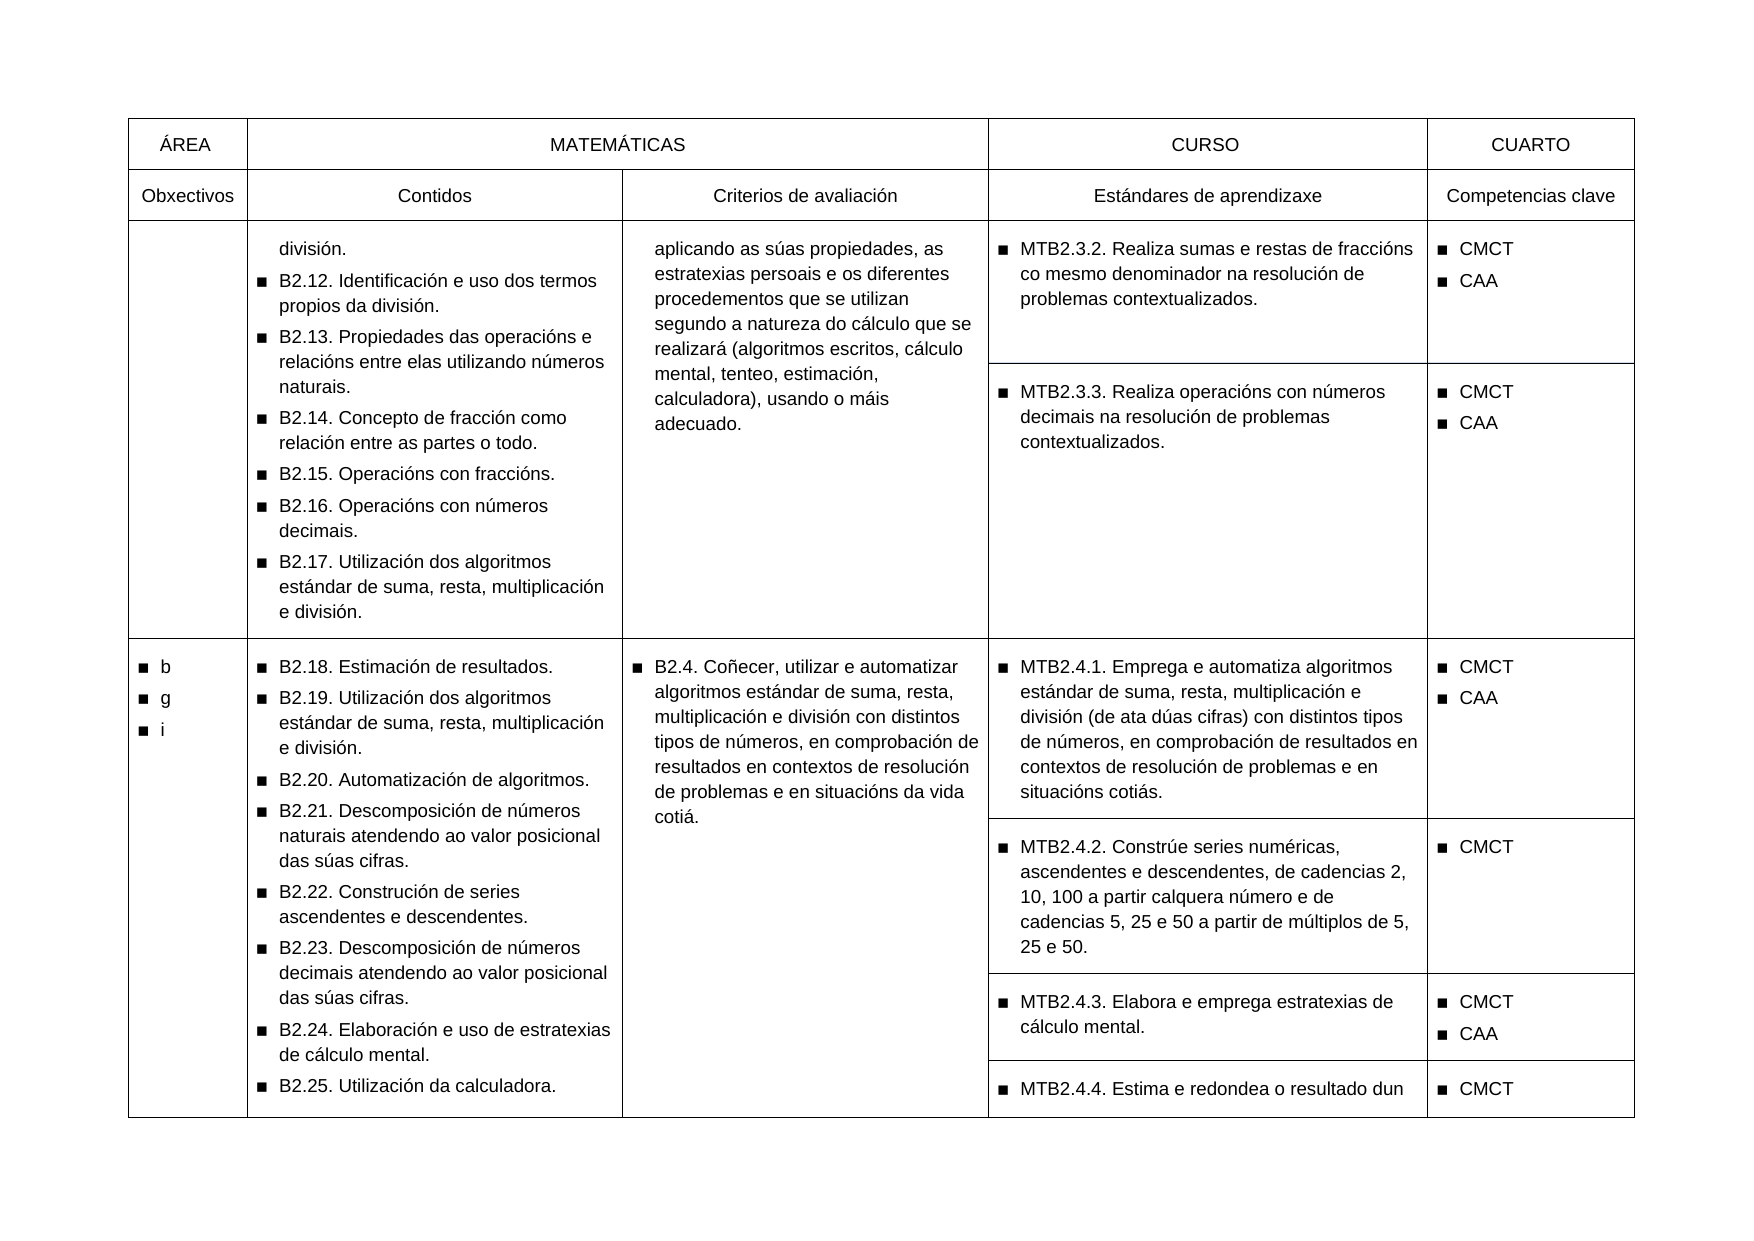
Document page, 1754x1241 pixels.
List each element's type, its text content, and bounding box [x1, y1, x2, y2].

table_cell [129, 221, 247, 638]
table_header ÁREA [129, 119, 247, 169]
table_cell CMCT CAA [1428, 974, 1634, 1060]
table_cell B2.11. Operacións con números naturais: suma, resta, multiplicación e división. B2.12. Identificación e uso dos termos propios da división. B2.13. Propiedades das operacións e relacións entre elas utilizando números naturais. B2.14. Concepto de fracción como relación entre as partes o todo. B2.15. Operacións con fraccións. B2.16. Operacións con números decimais. B2.17. Utilización dos algoritmos estándar de suma, resta, multiplicación e división. [248, 221, 622, 638]
table_cell CMCT [1428, 819, 1634, 973]
table_cell b g i [129, 639, 247, 1117]
table_cell Estándares de aprendizaxe [989, 170, 1427, 220]
table_cell B2.18. Estimación de resultados. B2.19. Utilización dos algoritmos estándar de suma, resta, multiplicación e división. B2.20. Automatización de algoritmos. B2.21. Descomposición de números naturais atendendo ao valor posicional das súas cifras. B2.22. Construción de series ascendentes e descendentes. B2.23. Descomposición de números decimais atendendo ao valor posicional das súas cifras. B2.24. Elaboración e uso de estratexias de cálculo mental. B2.25. Utilización da calculadora. [248, 639, 622, 1117]
table_header CURSO [989, 119, 1427, 169]
table_cell CMCT CAA [1428, 639, 1634, 818]
table_cell Criterios de avaliación [623, 170, 988, 220]
table_cell CMCT CAA [1428, 221, 1634, 362]
table_cell MTB2.4.2. Constrúe series numéricas, ascendentes e descendentes, de cadencias 2, 10, 100 a partir calquera número e de cadencias 5, 25 e 50 a partir de múltiplos de 5, 25 e 50. [989, 819, 1427, 973]
table_cell CMCT CAA [1428, 364, 1634, 638]
table_cell Contidos [248, 170, 622, 220]
table_cell Obxectivos [129, 170, 247, 220]
table_cell CMCT CAA [1428, 1061, 1634, 1117]
table_cell MTB2.3.3. Realiza operacións con números decimais na resolución de problemas contextualizados. [989, 364, 1427, 638]
table_header MATEMÁTICAS [248, 119, 988, 169]
table_cell MTB2.4.4. Estima e redondea o resultado dun [989, 1061, 1427, 1117]
table_cell Competencias clave [1428, 170, 1634, 220]
table_cell B2.4. Coñecer, utilizar e automatizar algoritmos estándar de suma, resta, multiplicación e división con distintos tipos de números, en comprobación de resultados en contextos de resolución de problemas e en situacións da vida cotiá. [623, 639, 988, 1117]
table_cell MTB2.4.3. Elabora e emprega estratexias de cálculo mental. [989, 974, 1427, 1060]
table_header CUARTO [1428, 119, 1634, 169]
table_cell MTB2.4.1. Emprega e automatiza algoritmos estándar de suma, resta, multiplicación e división (de ata dúas cifras) con distintos tipos de números, en comprobación de resultados en contextos de resolución de problemas e en situacións cotiás. [989, 639, 1427, 818]
table_cell aplicando as súas propiedades, as estratexias persoais e os diferentes procedementos que se utilizan segundo a natureza do cálculo que se realizará (algoritmos escritos, cálculo mental, tenteo, estimación, calculadora), usando o máis adecuado. [623, 221, 988, 638]
table_cell MTB2.3.2. Realiza sumas e restas de fraccións co mesmo denominador na resolución de problemas contextualizados. [989, 221, 1427, 362]
